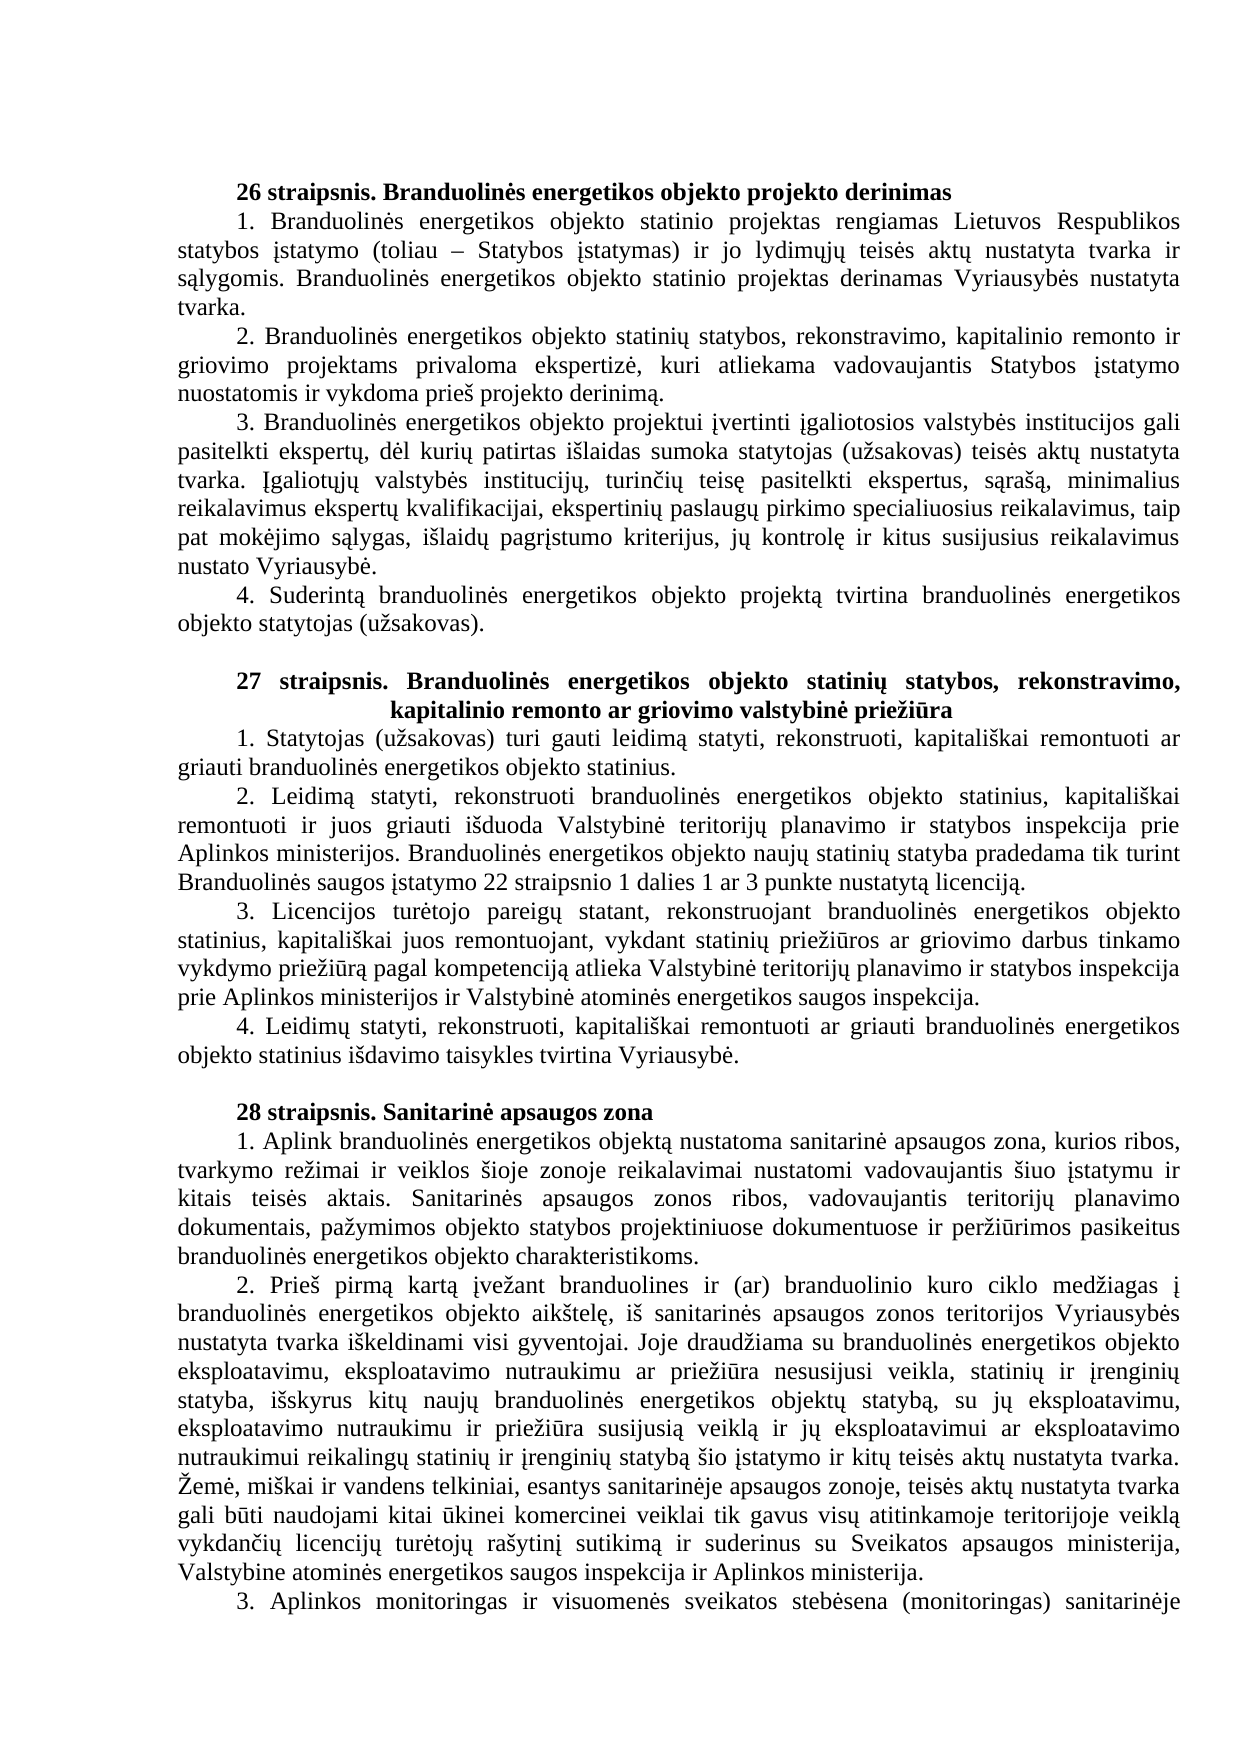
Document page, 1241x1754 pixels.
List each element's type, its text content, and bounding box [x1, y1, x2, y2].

text 3. Licencijos turėtojo pareigų statant, rekonstruojant branduolinės energetikos objekto statinius, kapitališkai juos remontuojant, vykdant statinių priežiūros ar griovimo darbus tinkamo vykdymo priežiūrą pagal kompetenciją atlieka Valstybinė teritorijų planavimo ir statybos inspekcija prie Aplinkos ministerijos ir Valstybinė atominės energetikos saugos inspekcija. [177, 896, 1181, 1011]
text 28 straipsnis. Sanitarinė apsaugos zona [177, 1097, 1181, 1126]
text 1. Branduolinės energetikos objekto statinio projektas rengiamas Lietuvos Respublikos statybos įstatymo (toliau – Statybos įstatymas) ir jo lydimųjų teisės aktų nustatyta tvarka ir sąlygomis. Branduolinės energetikos objekto statinio projektas derinamas Vyriausybės nustatyta tvarka. [177, 206, 1181, 321]
text 4. Suderintą branduolinės energetikos objekto projektą tvirtina branduolinės energetikos objekto statytojas (užsakovas). [177, 580, 1181, 637]
text 3. Branduolinės energetikos objekto projektui įvertinti įgaliotosios valstybės institucijos gali pasitelkti ekspertų, dėl kurių patirtas išlaidas sumoka statytojas (užsakovas) teisės aktų nustatyta tvarka. Įgaliotųjų valstybės institucijų, turinčių teisę pasitelkti ekspertus, sąrašą, minimalius reikalavimus ekspertų kvalifikacijai, ekspertinių paslaugų pirkimo specialiuosius reikalavimus, taip pat mokėjimo sąlygas, išlaidų pagrįstumo kriterijus, jų kontrolę ir kitus susijusius reikalavimus nustato Vyriausybė. [177, 407, 1181, 580]
text 1. Aplink branduolinės energetikos objektą nustatoma sanitarinė apsaugos zona, kurios ribos, tvarkymo režimai ir veiklos šioje zonoje reikalavimai nustatomi vadovaujantis šiuo įstatymu ir kitais teisės aktais. Sanitarinės apsaugos zonos ribos, vadovaujantis teritorijų planavimo dokumentais, pažymimos objekto statybos projektiniuose dokumentuose ir peržiūrimos pasikeitus branduolinės energetikos objekto charakteristikoms. [177, 1126, 1181, 1270]
text 1. Statytojas (užsakovas) turi gauti leidimą statyti, rekonstruoti, kapitališkai remontuoti ar griauti branduolinės energetikos objekto statinius. [177, 723, 1181, 781]
text 27 straipsnis. Branduolinės energetikos objekto statinių statybos, rekonstravimo, kapitalinio remonto ar griovimo valstybinė priežiūra [236, 666, 1181, 723]
text 4. Leidimų statyti, rekonstruoti, kapitališkai remontuoti ar griauti branduolinės energetikos objekto statinius išdavimo taisykles tvirtina Vyriausybė. [177, 1011, 1181, 1068]
text 3. Aplinkos monitoringas ir visuomenės sveikatos stebėsena (monitoringas) sanitarinėje [177, 1586, 1181, 1615]
text 2. Branduolinės energetikos objekto statinių statybos, rekonstravimo, kapitalinio remonto ir griovimo projektams privaloma ekspertizė, kuri atliekama vadovaujantis Statybos įstatymo nuostatomis ir vykdoma prieš projekto derinimą. [177, 321, 1181, 407]
text 26 straipsnis. Branduolinės energetikos objekto projekto derinimas [177, 177, 1181, 206]
text 2. Prieš pirmą kartą įvežant branduolines ir (ar) branduolinio kuro ciklo medžiagas į branduolinės energetikos objekto aikštelę, iš sanitarinės apsaugos zonos teritorijos Vyriausybės nustatyta tvarka iškeldinami visi gyventojai. Joje draudžiama su branduolinės energetikos objekto eksploatavimu, eksploatavimo nutraukimu ar priežiūra nesusijusi veikla, statinių ir įrenginių statyba, išskyrus kitų naujų branduolinės energetikos objektų statybą, su jų eksploatavimu, eksploatavimo nutraukimu ir priežiūra susijusią veiklą ir jų eksploatavimui ar eksploatavimo nutraukimui reikalingų statinių ir įrenginių statybą šio įstatymo ir kitų teisės aktų nustatyta tvarka. Žemė, miškai ir vandens telkiniai, esantys sanitarinėje apsaugos zonoje, teisės aktų nustatyta tvarka gali būti naudojami kitai ūkinei komercinei veiklai tik gavus visų atitinkamoje teritorijoje veiklą vykdančių licencijų turėtojų rašytinį sutikimą ir suderinus su Sveikatos apsaugos ministerija, Valstybine atominės energetikos saugos inspekcija ir Aplinkos ministerija. [177, 1270, 1181, 1586]
text 2. Leidimą statyti, rekonstruoti branduolinės energetikos objekto statinius, kapitališkai remontuoti ir juos griauti išduoda Valstybinė teritorijų planavimo ir statybos inspekcija prie Aplinkos ministerijos. Branduolinės energetikos objekto naujų statinių statyba pradedama tik turint Branduolinės saugos įstatymo 22 straipsnio 1 dalies 1 ar 3 punkte nustatytą licenciją. [177, 781, 1181, 896]
